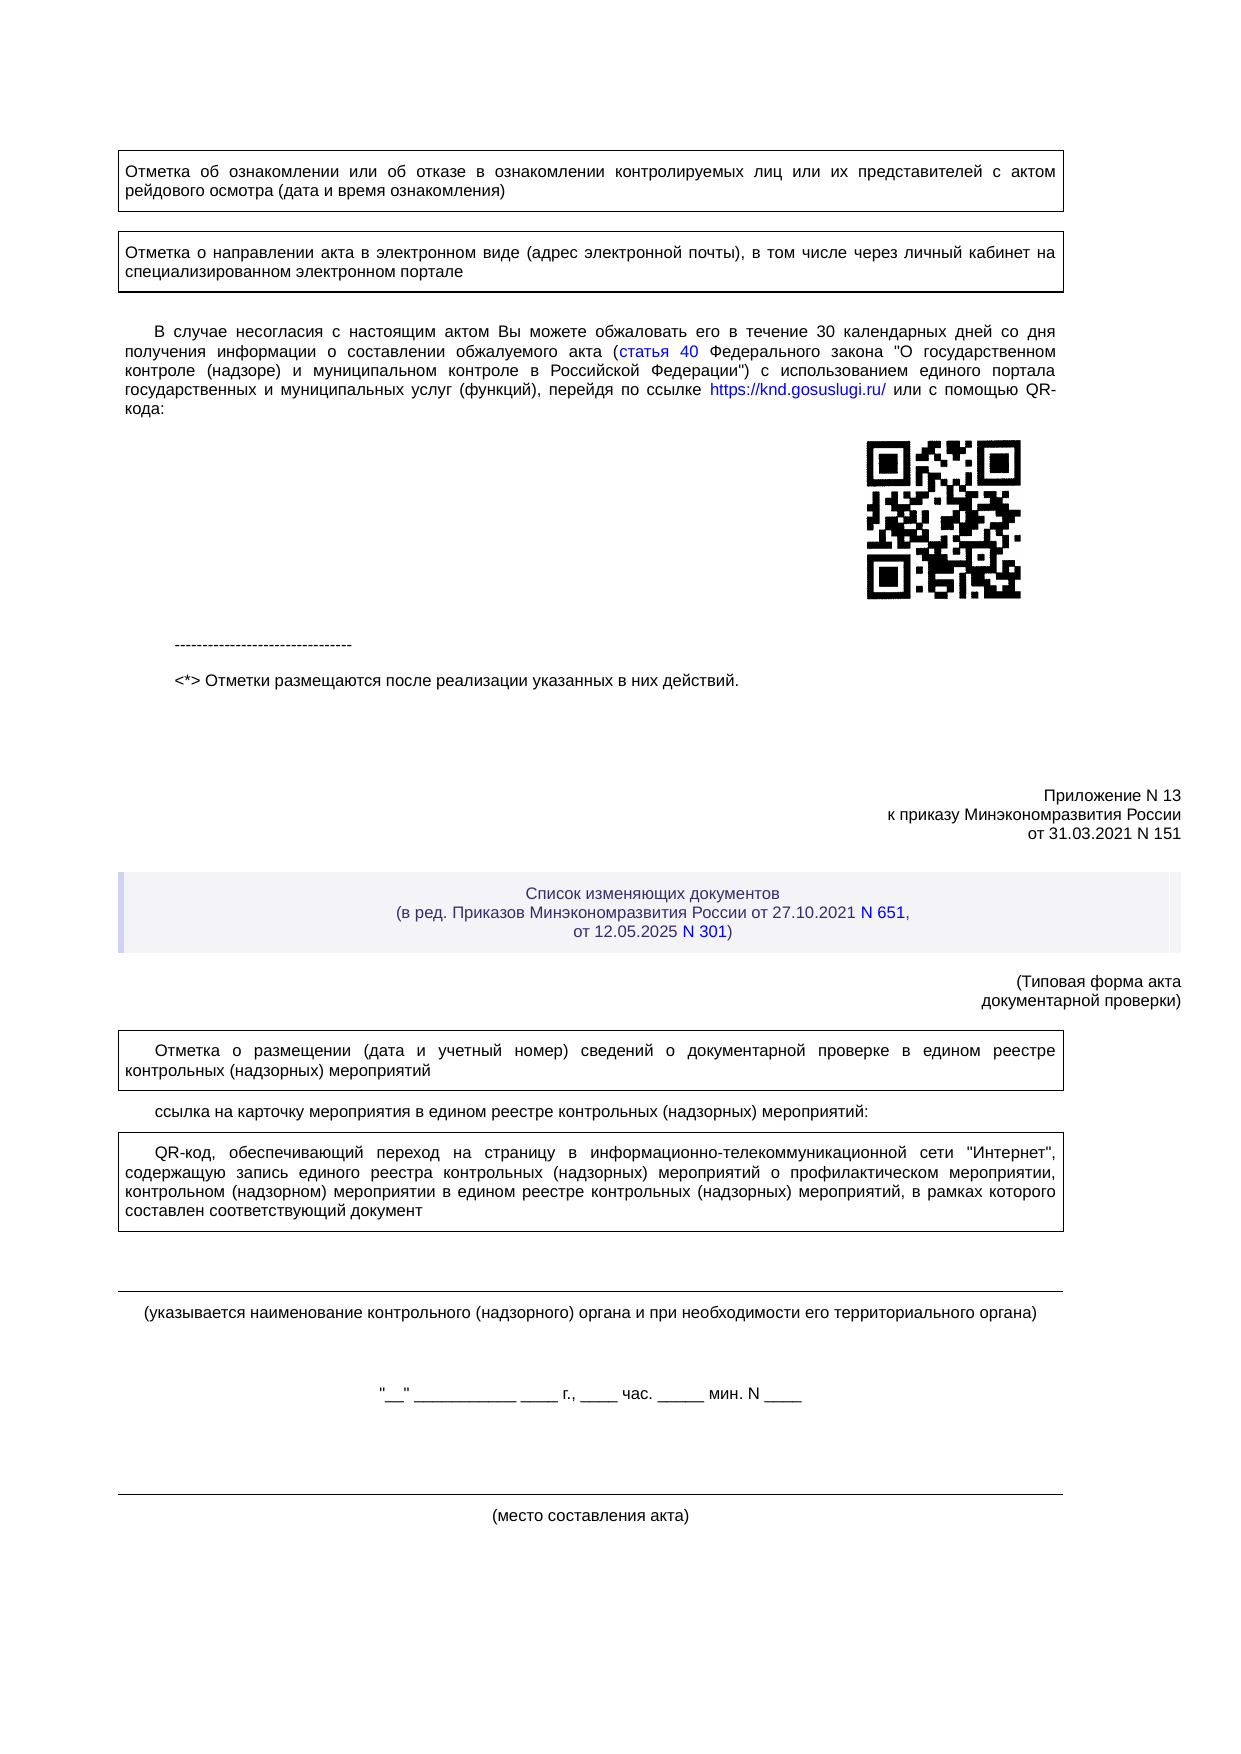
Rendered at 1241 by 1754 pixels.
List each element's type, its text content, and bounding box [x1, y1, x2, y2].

table_cell (указывается наименование контрольного (надзорного) органа и при необходимости его территориального органа) [118, 1292, 1063, 1333]
table_cell [118, 1333, 1063, 1373]
picture [863, 439, 1021, 605]
table_cell [118, 429, 821, 616]
table_cell [821, 429, 1063, 616]
table_cell (место составления акта) [118, 1495, 1063, 1536]
table_cell [118, 1454, 1063, 1494]
text документарной проверки) [118, 991, 1181, 1010]
text <*> Отметки размещаются после реализации указанных в них действий. [118, 671, 1181, 690]
table_header [118, 872, 124, 953]
table_cell [118, 1414, 1063, 1454]
text (Типовая форма акта [118, 972, 1181, 991]
table_cell [118, 1536, 1063, 1576]
text от 31.03.2021 N 151 [118, 824, 1181, 843]
table_header [124, 872, 136, 953]
table_cell ссылка на карточку мероприятия в едином реестре контрольных (надзорных) мероприятий: [119, 1091, 1063, 1132]
text к приказу Минэкономразвития России [118, 805, 1181, 824]
table_header Отметка о размещении (дата и учетный номер) сведений о документарной проверке в едином реестре контрольных (надзорных) мероприятий [119, 1031, 1063, 1090]
table_cell "__" ___________ ____ г., ____ час. _____ мин. N ____ [118, 1373, 1063, 1413]
table_header В случае несогласия с настоящим актом Вы можете обжаловать его в течение 30 календарных дней со дня получения информации о составлении обжалуемого акта (статья 40 Федерального закона "О государственном контроле (надзоре) и муниципальном контроле в Российской Федерации") с использованием единого портала государственных и муниципальных услуг (функций), перейдя по ссылке https://knd.gosuslugi.ru/ или с помощью QR-кода: [118, 312, 1063, 429]
subtitle Приложение N 13 [118, 786, 1181, 805]
table_header Список изменяющих документов (в ред. Приказов Минэкономразвития России от 27.10.2021 N 651, от 12.05.2025 N 301) [136, 872, 1169, 953]
table_cell QR-код, обеспечивающий переход на страницу в информационно-телекоммуникационной сети "Интернет", содержащую запись единого реестра контрольных (надзорных) мероприятий о профилактическом мероприятии, контрольном (надзорном) мероприятии в едином реестре контрольных (надзорных) мероприятий, в рамках которого составлен соответствующий документ [119, 1133, 1063, 1231]
table_header Отметка о направлении акта в электронном виде (адрес электронной почты), в том числе через личный кабинет на специализированном электронном портале [119, 232, 1063, 291]
text -------------------------------- [118, 635, 1181, 654]
table_header [118, 1251, 1063, 1291]
table_header Отметка об ознакомлении или об отказе в ознакомлении контролируемых лиц или их представителей с актом рейдового осмотра (дата и время ознакомления) [119, 151, 1063, 211]
table_header [1170, 872, 1181, 953]
